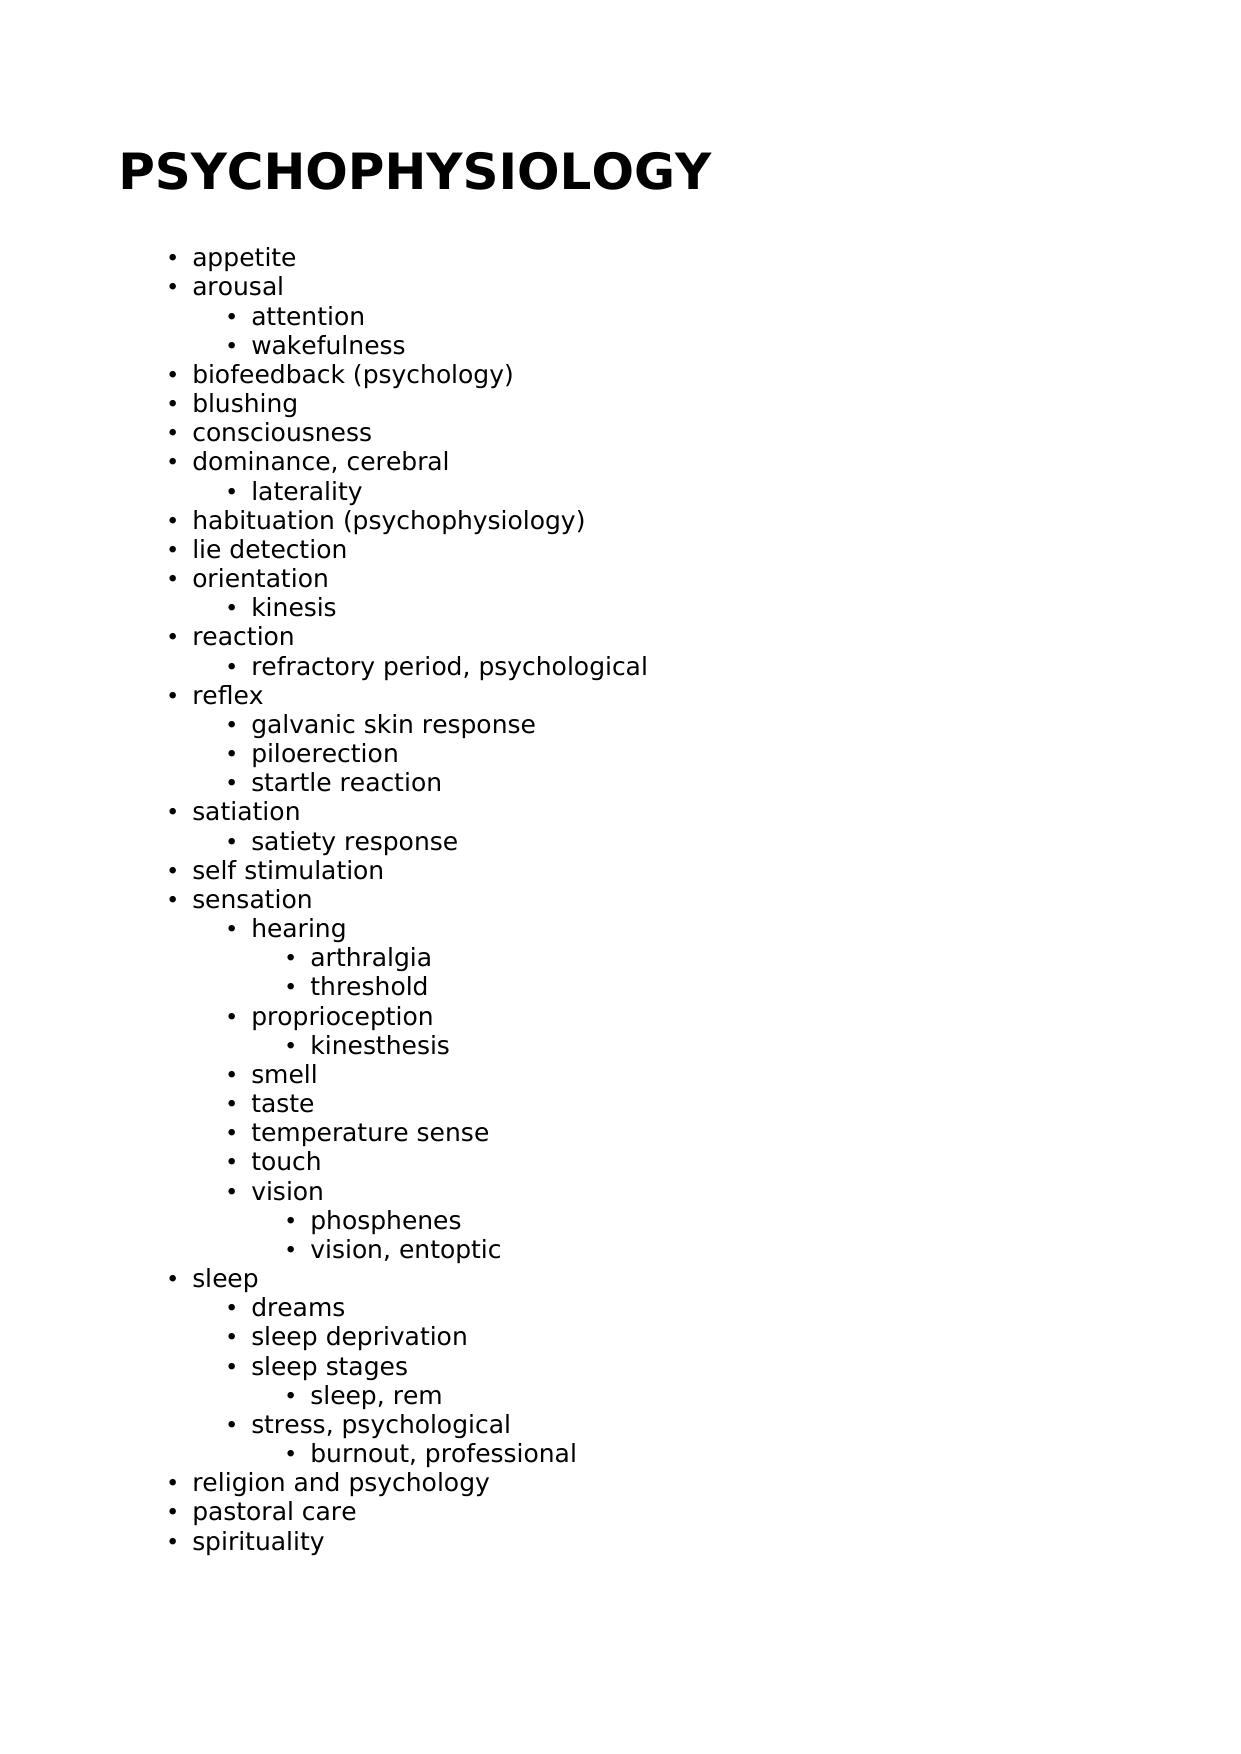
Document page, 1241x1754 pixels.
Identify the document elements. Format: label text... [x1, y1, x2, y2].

list arthralgia [295, 943, 1122, 972]
list taste [236, 1089, 1122, 1118]
list burnout, professional [295, 1439, 1122, 1468]
list sleep [177, 1264, 1122, 1293]
list arousal [177, 272, 1122, 302]
list refractory period, psychological [236, 652, 1122, 681]
list kinesis [236, 593, 1122, 622]
list lie detection [177, 535, 1122, 564]
list smell [236, 1060, 1122, 1089]
list galvanic skin response [236, 710, 1122, 739]
list biofeedback (psychology) [177, 360, 1122, 389]
list pastoral care [177, 1497, 1122, 1527]
list vision, entoptic [295, 1235, 1122, 1264]
subtitle PSYCHOPHYSIOLOGY [118, 143, 1122, 201]
list startle reaction [236, 768, 1122, 797]
list temperature sense [236, 1118, 1122, 1147]
list satiety response [236, 827, 1122, 856]
list vision [236, 1177, 1122, 1206]
list laterality [236, 477, 1122, 506]
list orientation [177, 564, 1122, 593]
list blushing [177, 389, 1122, 418]
list sleep stages [236, 1352, 1122, 1381]
list dominance, cerebral [177, 447, 1122, 477]
list spirituality [177, 1527, 1122, 1556]
list kinesthesis [295, 1031, 1122, 1060]
list wakefulness [236, 331, 1122, 360]
list religion and psychology [177, 1468, 1122, 1497]
list hearing [236, 914, 1122, 943]
list phosphenes [295, 1206, 1122, 1235]
list reflex [177, 681, 1122, 710]
list attention [236, 302, 1122, 331]
list touch [236, 1147, 1122, 1177]
list sensation [177, 885, 1122, 914]
list piloerection [236, 739, 1122, 768]
list appetite [177, 243, 1122, 272]
list proprioception [236, 1002, 1122, 1031]
list self stimulation [177, 856, 1122, 885]
list satiation [177, 797, 1122, 827]
list reaction [177, 622, 1122, 652]
list threshold [295, 972, 1122, 1002]
list dreams [236, 1293, 1122, 1322]
list sleep deprivation [236, 1322, 1122, 1352]
list sleep, rem [295, 1381, 1122, 1410]
list stress, psychological [236, 1410, 1122, 1439]
list habituation (psychophysiology) [177, 506, 1122, 535]
list consciousness [177, 418, 1122, 447]
